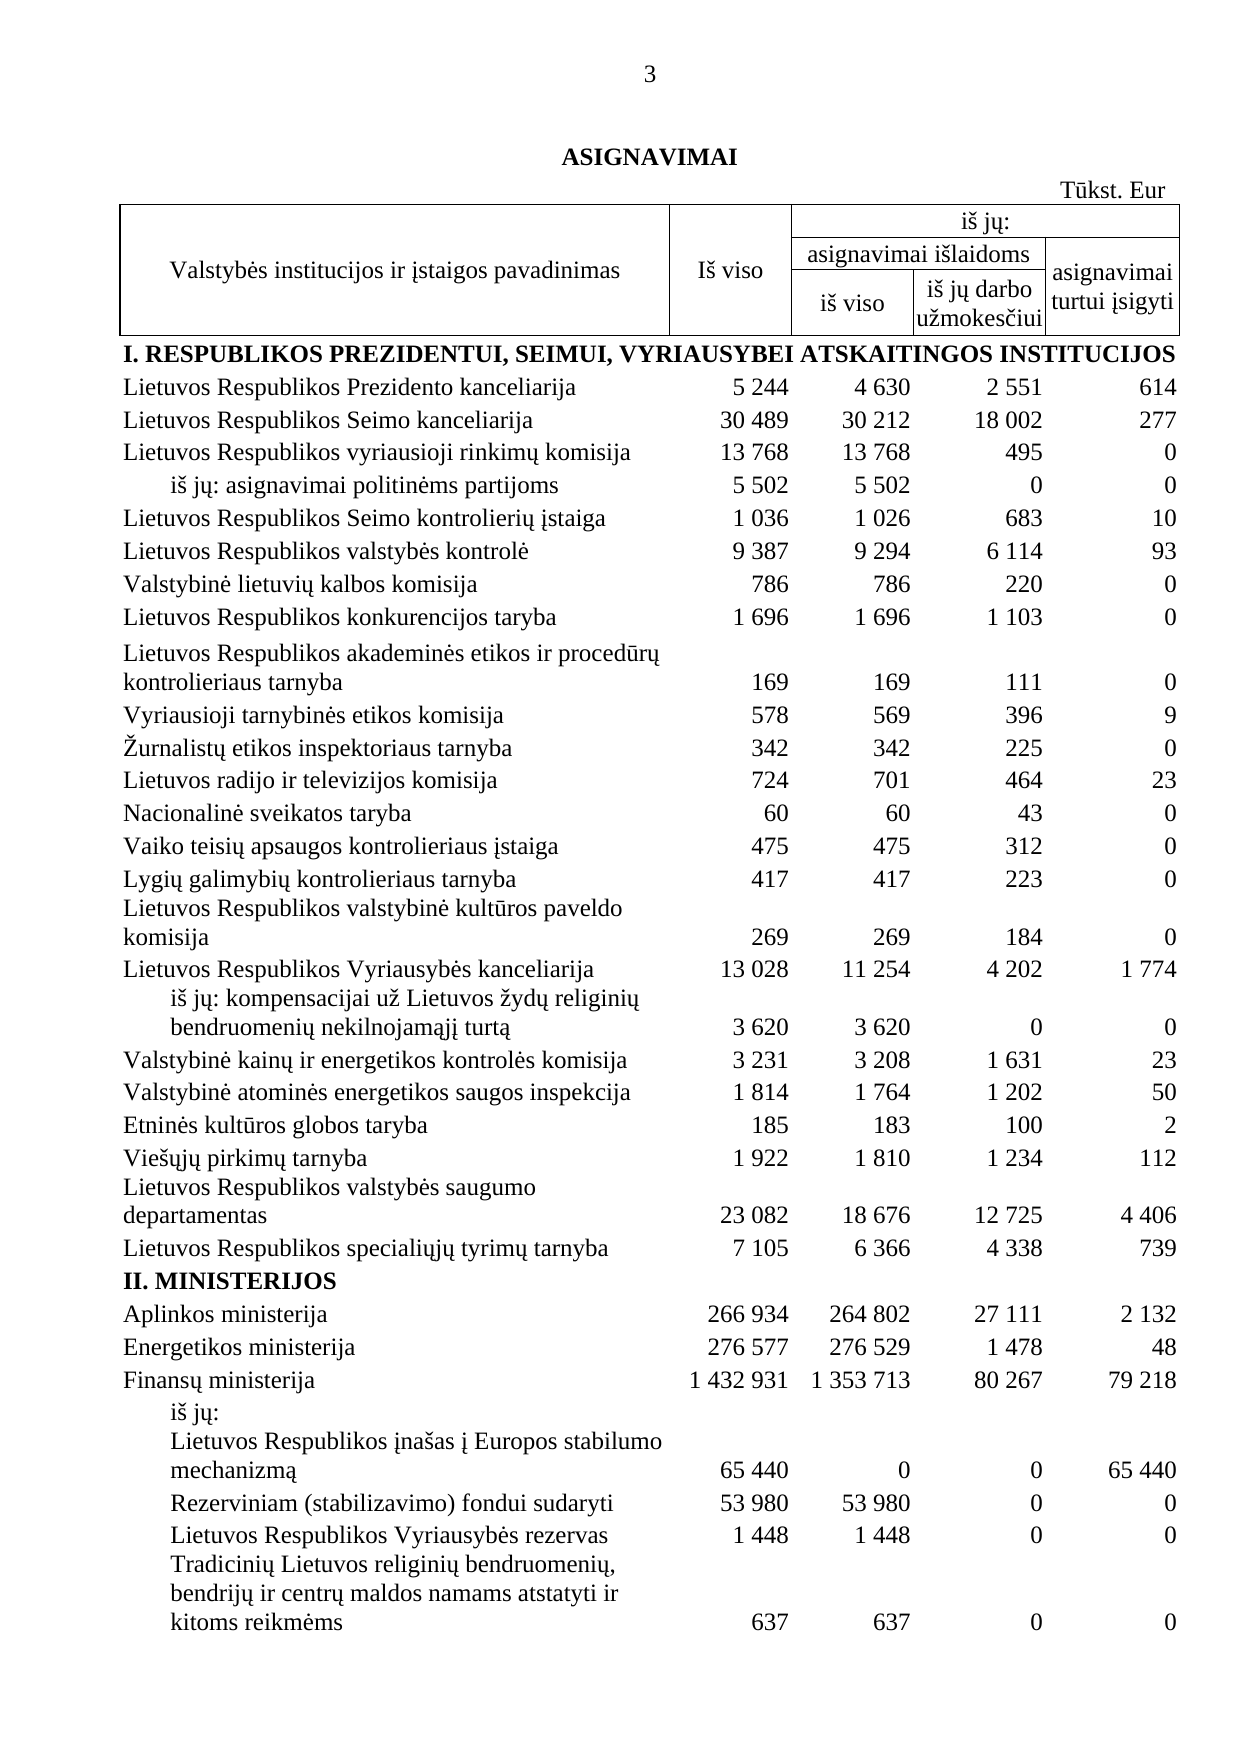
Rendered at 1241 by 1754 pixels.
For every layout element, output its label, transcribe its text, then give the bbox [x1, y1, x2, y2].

table_cell 0 [913, 1517, 1046, 1549]
table_cell 3 620 [670, 983, 791, 1041]
table_cell 30 489 [670, 401, 791, 433]
table_cell 3 208 [791, 1041, 913, 1073]
table_cell 1 764 [791, 1074, 913, 1106]
table_cell Aplinkos ministerija [120, 1295, 669, 1328]
table_cell 1 696 [791, 598, 913, 630]
table_cell 342 [791, 729, 913, 762]
table_cell [1046, 1394, 1179, 1426]
table_cell 1 234 [913, 1139, 1046, 1172]
table_cell 223 [913, 860, 1046, 893]
table_cell Lietuvos Respublikos valstybės kontrolė [120, 532, 669, 565]
table_cell iš jų: kompensacijai už Lietuvos žydų religinių bendruomenių nekilnojamąjį turtą [120, 983, 669, 1041]
table_cell 2 132 [1046, 1295, 1179, 1328]
table_cell Tradicinių Lietuvos religinių bendruomenių, bendrijų ir centrų maldos namams atstatyti ir kitoms reikmėms [120, 1549, 669, 1636]
table_cell asignavimai turtui įsigyti [1046, 238, 1179, 335]
table_cell 1 353 713 [791, 1361, 913, 1393]
table_cell 0 [1046, 729, 1179, 762]
table_cell Finansų ministerija [120, 1361, 669, 1393]
table_cell Valstybės institucijos ir įstaigos pavadinimas [121, 205, 669, 335]
table_cell 0 [913, 983, 1046, 1041]
table_cell 0 [791, 1426, 913, 1484]
table_cell Viešųjų pirkimų tarnyba [120, 1139, 669, 1172]
table_cell 0 [913, 1484, 1046, 1517]
table_cell iš jų: asignavimai politinėms partijoms [120, 466, 669, 499]
table_cell Vaiko teisių apsaugos kontrolieriaus įstaiga [120, 827, 669, 860]
table_cell 276 577 [670, 1328, 791, 1361]
table_cell 269 [791, 893, 913, 950]
table_cell 1 478 [913, 1328, 1046, 1361]
table_cell 1 922 [670, 1139, 791, 1172]
table_cell 0 [1046, 434, 1179, 466]
table_cell 417 [670, 860, 791, 893]
table_cell 1 448 [791, 1517, 913, 1549]
table_cell 1 026 [791, 499, 913, 532]
table_cell 9 387 [670, 532, 791, 565]
table_cell 0 [1046, 794, 1179, 827]
table_cell 111 [913, 630, 1046, 696]
table_cell 0 [1046, 598, 1179, 630]
table_cell 18 676 [791, 1172, 913, 1229]
table_cell 614 [1046, 368, 1179, 401]
table_cell 578 [670, 696, 791, 729]
table_cell 1 814 [670, 1074, 791, 1106]
table_cell 0 [1046, 983, 1179, 1041]
table_cell 6 114 [913, 532, 1046, 565]
table_cell 4 202 [913, 950, 1046, 983]
table_cell Lygių galimybių kontrolieriaus tarnyba [120, 860, 669, 893]
table_cell 60 [670, 794, 791, 827]
table_cell Lietuvos Respublikos valstybinė kultūros paveldo komisija [120, 893, 669, 950]
table_cell 1 103 [913, 598, 1046, 630]
table_cell 65 440 [1046, 1426, 1179, 1484]
table_cell 18 002 [913, 401, 1046, 433]
table_cell 0 [1046, 860, 1179, 893]
table_cell 23 [1046, 1041, 1179, 1073]
table_cell 0 [1046, 565, 1179, 597]
table_cell iš jų darbo užmokesčiui [914, 270, 1045, 335]
table_cell 79 218 [1046, 1361, 1179, 1393]
table_cell 220 [913, 565, 1046, 597]
table_cell Lietuvos Respublikos Vyriausybės rezervas [120, 1517, 669, 1549]
table_cell 169 [670, 630, 791, 696]
table_header [120, 171, 669, 204]
table_cell Lietuvos Respublikos konkurencijos taryba [120, 598, 669, 630]
table_cell 417 [791, 860, 913, 893]
table_cell 1 774 [1046, 950, 1179, 983]
table_cell [670, 1394, 791, 1426]
table_cell 1 631 [913, 1041, 1046, 1073]
table_cell 786 [791, 565, 913, 597]
table_cell 0 [1046, 466, 1179, 499]
table_cell Lietuvos Respublikos akademinės etikos ir procedūrų kontrolieriaus tarnyba [120, 630, 669, 696]
table_cell 100 [913, 1106, 1046, 1139]
table_cell Valstybinė kainų ir energetikos kontrolės komisija [120, 1041, 669, 1073]
table_cell 9 294 [791, 532, 913, 565]
table_cell 312 [913, 827, 1046, 860]
table_cell 3 620 [791, 983, 913, 1041]
table_cell Lietuvos Respublikos įnašas į Europos stabilumo mechanizmą [120, 1426, 669, 1484]
table_cell 43 [913, 794, 1046, 827]
table_cell Rezerviniam (stabilizavimo) fondui sudaryti [120, 1484, 669, 1517]
table_cell 48 [1046, 1328, 1179, 1361]
table_cell Lietuvos Respublikos valstybės saugumo departamentas [120, 1172, 669, 1229]
table_cell 1 810 [791, 1139, 913, 1172]
table_cell 495 [913, 434, 1046, 466]
table_cell 0 [913, 1549, 1046, 1636]
table_cell Vyriausioji tarnybinės etikos komisija [120, 696, 669, 729]
text ASIGNAVIMAI [177, 142, 1122, 171]
table_cell Lietuvos Respublikos Prezidento kanceliarija [120, 368, 669, 401]
table_cell Nacionalinė sveikatos taryba [120, 794, 669, 827]
table_cell 2 551 [913, 368, 1046, 401]
table_cell 225 [913, 729, 1046, 762]
table_cell 724 [670, 762, 791, 794]
table_cell 342 [670, 729, 791, 762]
table_cell iš jų: [792, 205, 1179, 237]
table_cell Valstybinė atominės energetikos saugos inspekcija [120, 1074, 669, 1106]
table_cell Energetikos ministerija [120, 1328, 669, 1361]
table_cell 637 [670, 1549, 791, 1636]
table_cell 12 725 [913, 1172, 1046, 1229]
table_cell 5 502 [670, 466, 791, 499]
table_header [670, 171, 791, 204]
table_cell 9 [1046, 696, 1179, 729]
table_cell 1 432 931 [670, 1361, 791, 1393]
table_cell 65 440 [670, 1426, 791, 1484]
table_cell 683 [913, 499, 1046, 532]
table_cell 264 802 [791, 1295, 913, 1328]
table_cell Žurnalistų etikos inspektoriaus tarnyba [120, 729, 669, 762]
table_cell Lietuvos Respublikos specialiųjų tyrimų tarnyba [120, 1229, 669, 1262]
table_cell 169 [791, 630, 913, 696]
table_cell [791, 1394, 913, 1426]
table_cell 0 [913, 1426, 1046, 1484]
table_cell Lietuvos Respublikos Vyriausybės kanceliarija [120, 950, 669, 983]
table_cell 0 [1046, 893, 1179, 950]
table_cell 6 366 [791, 1229, 913, 1262]
table_cell Valstybinė lietuvių kalbos komisija [120, 565, 669, 597]
table_cell 1 202 [913, 1074, 1046, 1106]
table_cell 50 [1046, 1074, 1179, 1106]
table_cell Lietuvos radijo ir televizijos komisija [120, 762, 669, 794]
table_cell 475 [670, 827, 791, 860]
table_cell 93 [1046, 532, 1179, 565]
table_cell [913, 1394, 1046, 1426]
table_cell 0 [1046, 1517, 1179, 1549]
table_header [791, 171, 913, 204]
table_cell asignavimai išlaidoms [792, 238, 1045, 269]
table_cell 276 529 [791, 1328, 913, 1361]
table_cell 637 [791, 1549, 913, 1636]
table_cell 396 [913, 696, 1046, 729]
table_cell 701 [791, 762, 913, 794]
table_cell 5 502 [791, 466, 913, 499]
table_cell 1 696 [670, 598, 791, 630]
table_cell 60 [791, 794, 913, 827]
table_cell 7 105 [670, 1229, 791, 1262]
table_cell 269 [670, 893, 791, 950]
table_cell 80 267 [913, 1361, 1046, 1393]
table_cell 0 [1046, 1549, 1179, 1636]
table_cell 23 [1046, 762, 1179, 794]
table_cell 266 934 [670, 1295, 791, 1328]
table_cell 27 111 [913, 1295, 1046, 1328]
table_cell 0 [913, 466, 1046, 499]
table_cell 10 [1046, 499, 1179, 532]
table_cell 4 630 [791, 368, 913, 401]
table_cell II. MINISTERIJOS [120, 1262, 1179, 1295]
table_cell 185 [670, 1106, 791, 1139]
table_cell 13 768 [670, 434, 791, 466]
table_cell iš jų: [120, 1394, 669, 1426]
table_cell iš viso [792, 270, 913, 335]
table_cell 475 [791, 827, 913, 860]
table_header Tūkst. Eur [1046, 171, 1179, 204]
table_cell 2 [1046, 1106, 1179, 1139]
table_cell Lietuvos Respublikos vyriausioji rinkimų komisija [120, 434, 669, 466]
table_cell 3 231 [670, 1041, 791, 1073]
table_cell 11 254 [791, 950, 913, 983]
table_cell 4 406 [1046, 1172, 1179, 1229]
table_cell 13 768 [791, 434, 913, 466]
table_cell Lietuvos Respublikos Seimo kanceliarija [120, 401, 669, 433]
table_cell 464 [913, 762, 1046, 794]
table_cell 53 980 [791, 1484, 913, 1517]
table_cell 0 [1046, 1484, 1179, 1517]
table_cell 30 212 [791, 401, 913, 433]
table_cell I. RESPUBLIKOS PREZIDENTUI, SEIMUI, VYRIAUSYBEI ATSKAITINGOS INSTITUCIJOS [120, 336, 1179, 368]
table_cell 5 244 [670, 368, 791, 401]
table_cell 13 028 [670, 950, 791, 983]
table_cell 112 [1046, 1139, 1179, 1172]
table_cell Etninės kultūros globos taryba [120, 1106, 669, 1139]
table_cell 277 [1046, 401, 1179, 433]
table_cell 0 [1046, 827, 1179, 860]
table_cell 53 980 [670, 1484, 791, 1517]
table_cell 4 338 [913, 1229, 1046, 1262]
table_header [913, 171, 1046, 204]
table_cell 1 448 [670, 1517, 791, 1549]
table_cell 23 082 [670, 1172, 791, 1229]
table_cell 1 036 [670, 499, 791, 532]
table_cell 739 [1046, 1229, 1179, 1262]
table_cell Lietuvos Respublikos Seimo kontrolierių įstaiga [120, 499, 669, 532]
table_cell 184 [913, 893, 1046, 950]
table_cell 569 [791, 696, 913, 729]
table_cell 183 [791, 1106, 913, 1139]
table_cell 786 [670, 565, 791, 597]
table_cell Iš viso [670, 205, 791, 335]
table_cell 0 [1046, 630, 1179, 696]
